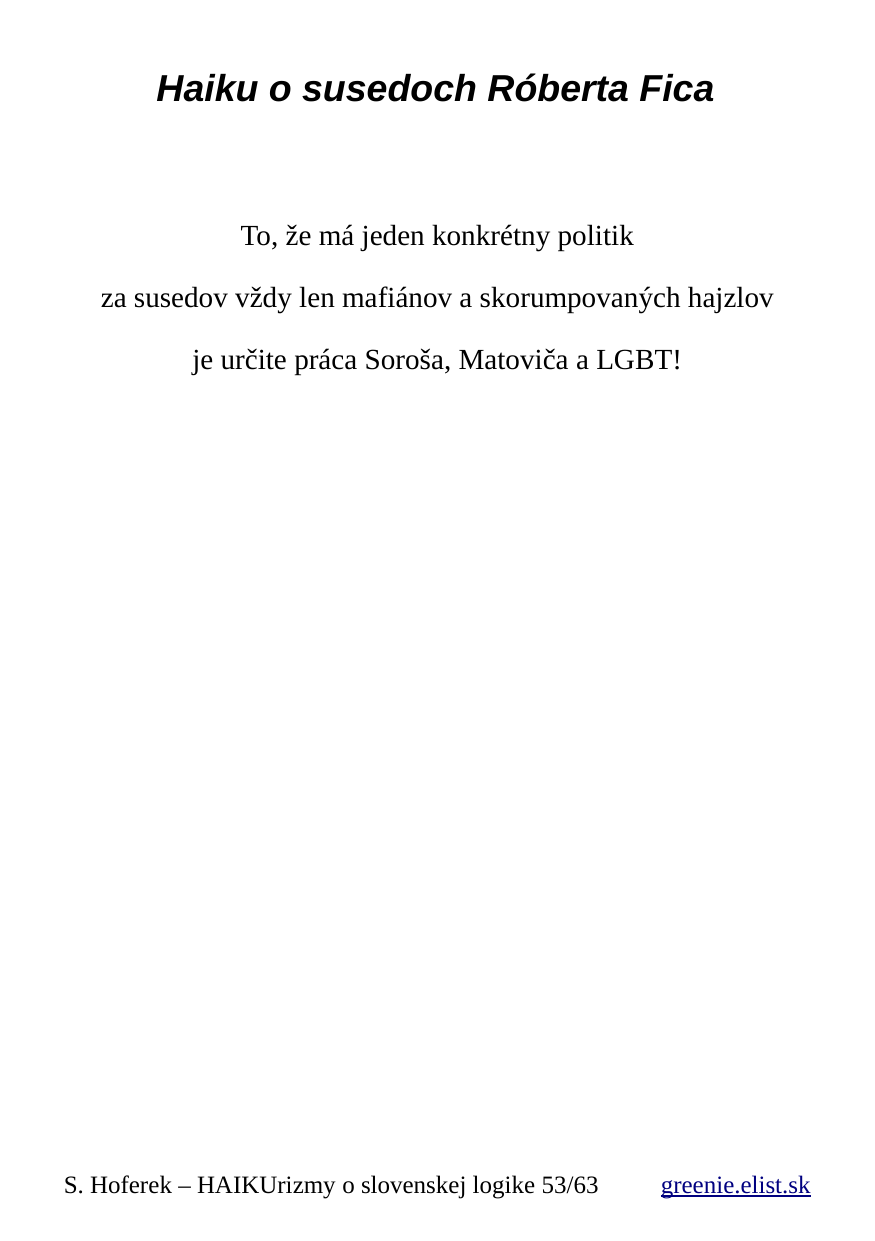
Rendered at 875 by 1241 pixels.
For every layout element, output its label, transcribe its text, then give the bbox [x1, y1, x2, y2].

text za susedov vždy len mafiánov a skorumpovaných hajzlov [41, 280, 833, 313]
text je určite práca Soroša, Matoviča a LGBT! [41, 342, 833, 375]
subtitle Haiku o susedoch Róberta Fica [41, 66, 833, 109]
text To, že má jeden konkrétny politik [41, 218, 833, 251]
